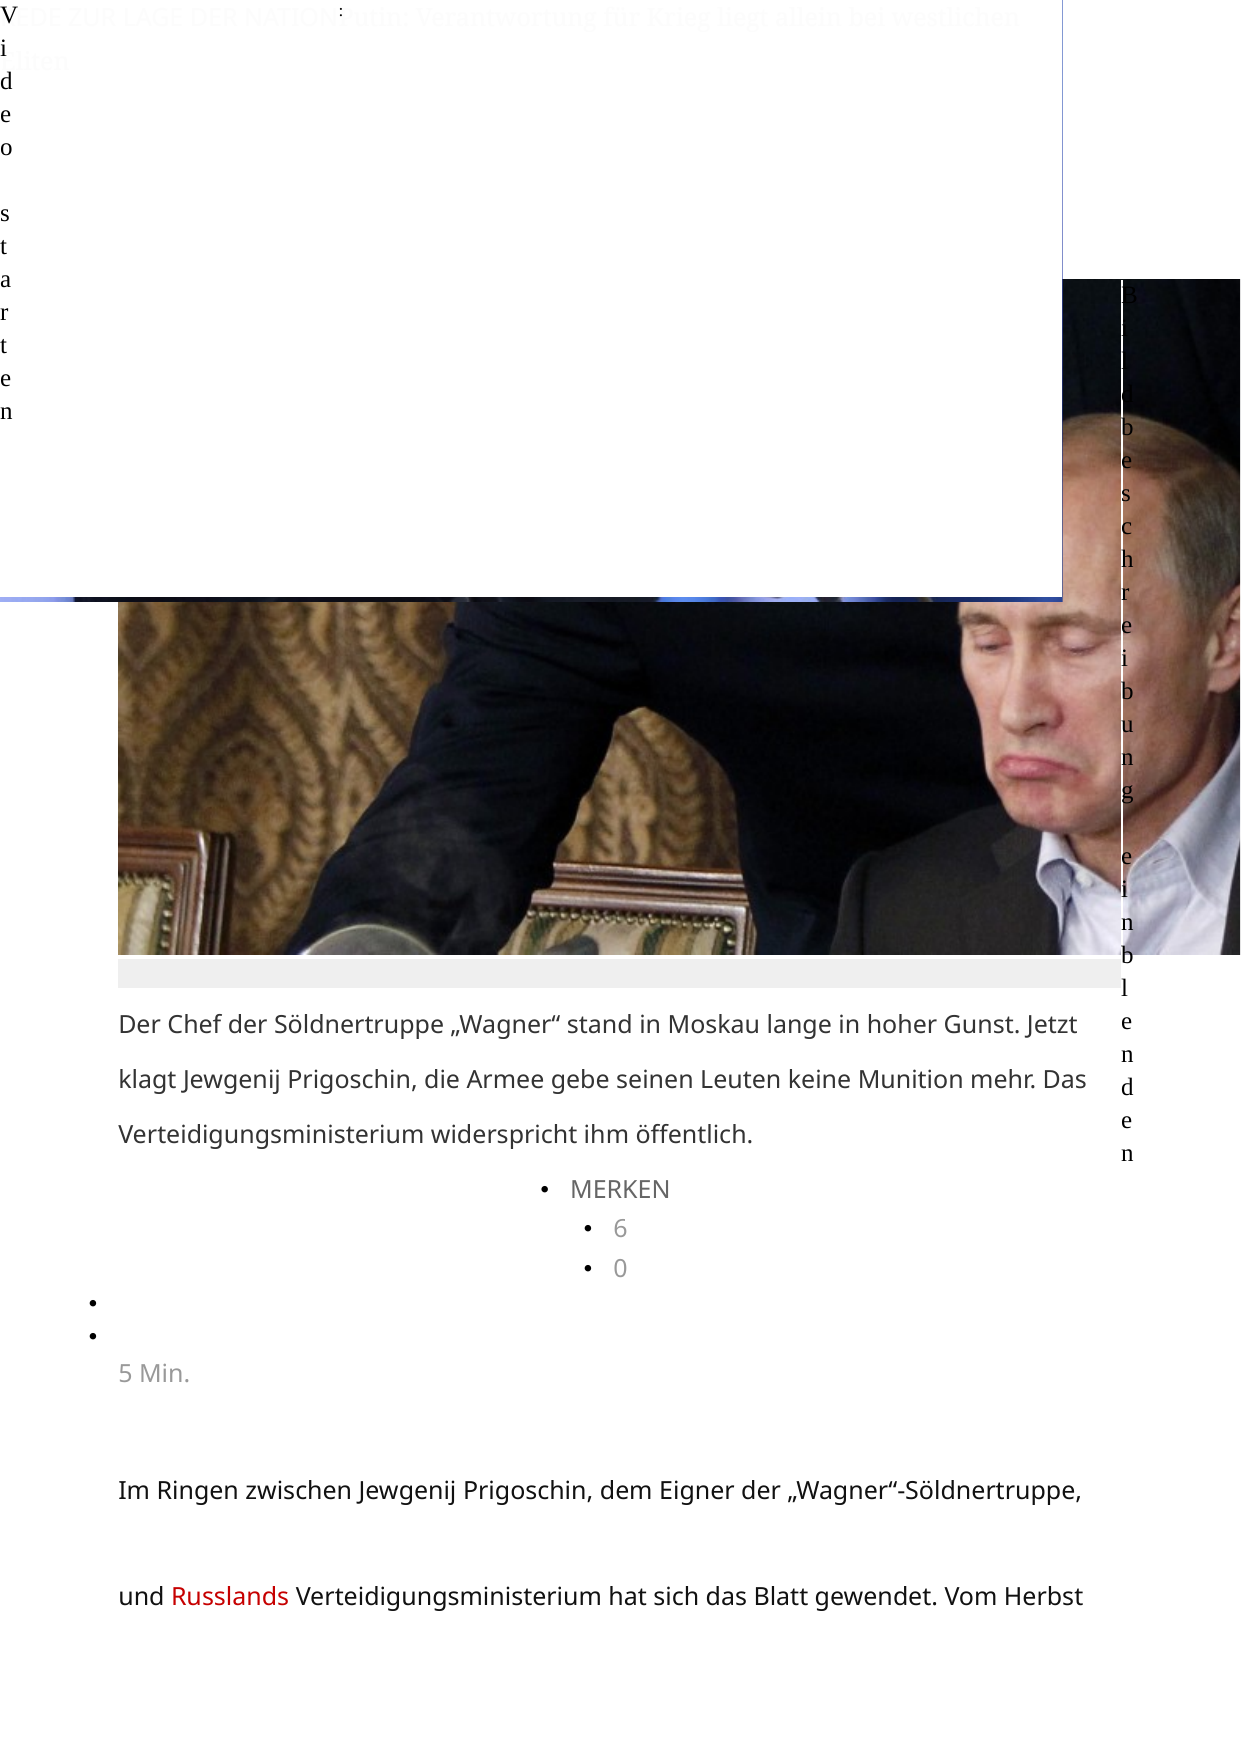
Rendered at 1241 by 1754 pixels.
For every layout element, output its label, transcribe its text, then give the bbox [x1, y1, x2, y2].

picture [0, 0, 1241, 955]
picture [1125, 425, 1130, 434]
list VON FRIEDRICH SCHMIDT, MOSKAU [1063, 194, 1122, 222]
picture [1126, 288, 1133, 294]
subtitle REDE ZUR LAGE DER NATIONPutin: Verantwortung für Krieg liegt allein bei westlichen Eliten [2, 0, 1062, 77]
list 6 [118, 1211, 1122, 1245]
text Im Ringen zwischen Jewgenij Prigoschin, dem Eigner der „Wagner“-Söldnertruppe, und Russlands Verteidigungsministerium hat sich das Blatt gewendet. Vom Herbst [118, 1473, 1122, 1613]
text Der Chef der Söldnertruppe „Wagner“ stand in Moskau lange in hoher Gunst. Jetzt klagt Jewgenij Prigoschin, die Armee gebe seinen Leuten keine Munition mehr. Das Verteidigungsministerium widerspricht ihm öffentlich. [118, 1007, 1121, 1151]
list -AKTUALISIERT AM -13:56 [1063, 233, 1122, 267]
list MERKEN [118, 1172, 1122, 1206]
text 5 Min. [118, 1356, 1122, 1389]
picture [1126, 295, 1134, 302]
subtitle „WAGNER“ IN UNGNADE GEFALLEN?Die Wut des russischen Söldnerführers [1063, 139, 1122, 182]
picture [1125, 689, 1130, 698]
list 0 [118, 1250, 1122, 1284]
